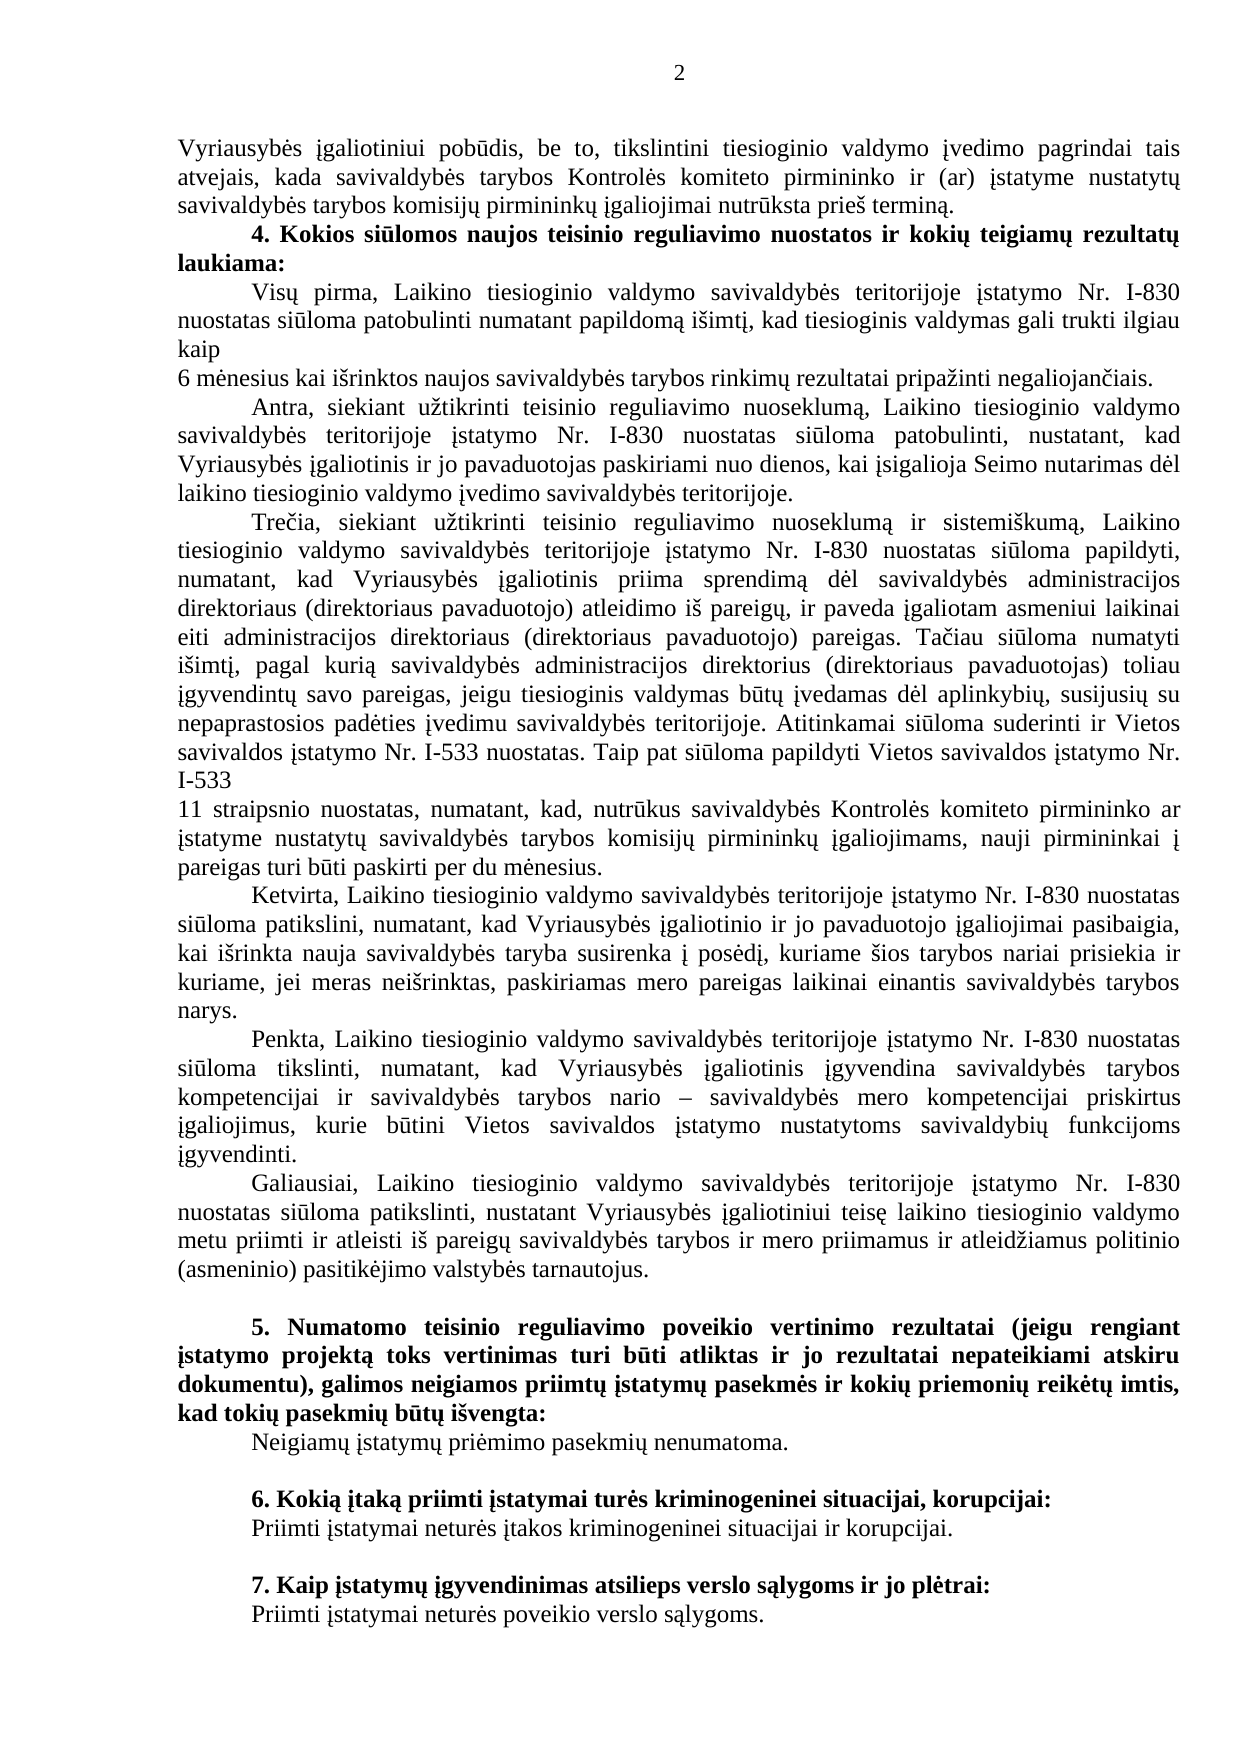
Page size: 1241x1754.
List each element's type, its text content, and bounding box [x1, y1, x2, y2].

text 7. Kaip įstatymų įgyvendinimas atsilieps verslo sąlygoms ir jo plėtrai: [177, 1570, 1181, 1599]
text Neigiamų įstatymų priėmimo pasekmių nenumatoma. [177, 1427, 1181, 1455]
text Galiausiai, Laikino tiesioginio valdymo savivaldybės teritorijoje įstatymo Nr. I-830 nuostatas siūloma patikslinti, nustatant Vyriausybės įgaliotiniui teisę laikino tiesioginio valdymo metu priimti ir atleisti iš pareigų savivaldybės tarybos ir mero priimamus ir atleidžiamus politinio (asmeninio) pasitikėjimo valstybės tarnautojus. [177, 1168, 1181, 1283]
text 5. Numatomo teisinio reguliavimo poveikio vertinimo rezultatai (jeigu rengiant įstatymo projektą toks vertinimas turi būti atliktas ir jo rezultatai nepateikiami atskiru dokumentu), galimos neigiamos priimtų įstatymų pasekmės ir kokių priemonių reikėtų imtis, kad tokių pasekmių būtų išvengta: [177, 1312, 1181, 1427]
text Priimti įstatymai neturės įtakos kriminogeninei situacijai ir korupcijai. [177, 1513, 1181, 1542]
text 4. Kokios siūlomos naujos teisinio reguliavimo nuostatos ir kokių teigiamų rezultatų laukiama: [177, 219, 1181, 277]
text Ketvirta, Laikino tiesioginio valdymo savivaldybės teritorijoje įstatymo Nr. I-830 nuostatas siūloma patikslini, numatant, kad Vyriausybės įgaliotinio ir jo pavaduotojo įgaliojimai pasibaigia, kai išrinkta nauja savivaldybės taryba susirenka į posėdį, kuriame šios tarybos nariai prisiekia ir kuriame, jei meras neišrinktas, paskiriamas mero pareigas laikinai einantis savivaldybės tarybos narys. [177, 880, 1181, 1024]
text Vyriausybės įgaliotiniui pobūdis, be to, tikslintini tiesioginio valdymo įvedimo pagrindai tais atvejais, kada savivaldybės tarybos Kontrolės komiteto pirmininko ir (ar) įstatyme nustatytų savivaldybės tarybos komisijų pirmininkų įgaliojimai nutrūksta prieš terminą. [177, 133, 1181, 219]
text Priimti įstatymai neturės poveikio verslo sąlygoms. [177, 1599, 1181, 1628]
text Trečia, siekiant užtikrinti teisinio reguliavimo nuoseklumą ir sistemiškumą, Laikino tiesioginio valdymo savivaldybės teritorijoje įstatymo Nr. I-830 nuostatas siūloma papildyti, numatant, kad Vyriausybės įgaliotinis priima sprendimą dėl savivaldybės administracijos direktoriaus (direktoriaus pavaduotojo) atleidimo iš pareigų, ir paveda įgaliotam asmeniui laikinai eiti administracijos direktoriaus (direktoriaus pavaduotojo) pareigas. Tačiau siūloma numatyti išimtį, pagal kurią savivaldybės administracijos direktorius (direktoriaus pavaduotojas) toliau įgyvendintų savo pareigas, jeigu tiesioginis valdymas būtų įvedamas dėl aplinkybių, susijusių su nepaprastosios padėties įvedimu savivaldybės teritorijoje. Atitinkamai siūloma suderinti ir Vietos savivaldos įstatymo Nr. I-533 nuostatas. Taip pat siūloma papildyti Vietos savivaldos įstatymo Nr. I-533 11 straipsnio nuostatas, numatant, kad, nutrūkus savivaldybės Kontrolės komiteto pirmininko ar įstatyme nustatytų savivaldybės tarybos komisijų pirmininkų įgaliojimams, nauji pirmininkai į pareigas turi būti paskirti per du mėnesius. [177, 507, 1181, 880]
text Penkta, Laikino tiesioginio valdymo savivaldybės teritorijoje įstatymo Nr. I-830 nuostatas siūloma tikslinti, numatant, kad Vyriausybės įgaliotinis įgyvendina savivaldybės tarybos kompetencijai ir savivaldybės tarybos nario – savivaldybės mero kompetencijai priskirtus įgaliojimus, kurie būtini Vietos savivaldos įstatymo nustatytoms savivaldybių funkcijoms įgyvendinti. [177, 1024, 1181, 1168]
text Antra, siekiant užtikrinti teisinio reguliavimo nuoseklumą, Laikino tiesioginio valdymo savivaldybės teritorijoje įstatymo Nr. I-830 nuostatas siūloma patobulinti, nustatant, kad Vyriausybės įgaliotinis ir jo pavaduotojas paskiriami nuo dienos, kai įsigalioja Seimo nutarimas dėl laikino tiesioginio valdymo įvedimo savivaldybės teritorijoje. [177, 392, 1181, 507]
text Visų pirma, Laikino tiesioginio valdymo savivaldybės teritorijoje įstatymo Nr. I-830 nuostatas siūloma patobulinti numatant papildomą išimtį, kad tiesioginis valdymas gali trukti ilgiau kaip 6 mėnesius kai išrinktos naujos savivaldybės tarybos rinkimų rezultatai pripažinti negaliojančiais. [177, 277, 1181, 392]
text 6. Kokią įtaką priimti įstatymai turės kriminogeninei situacijai, korupcijai: [177, 1484, 1181, 1513]
